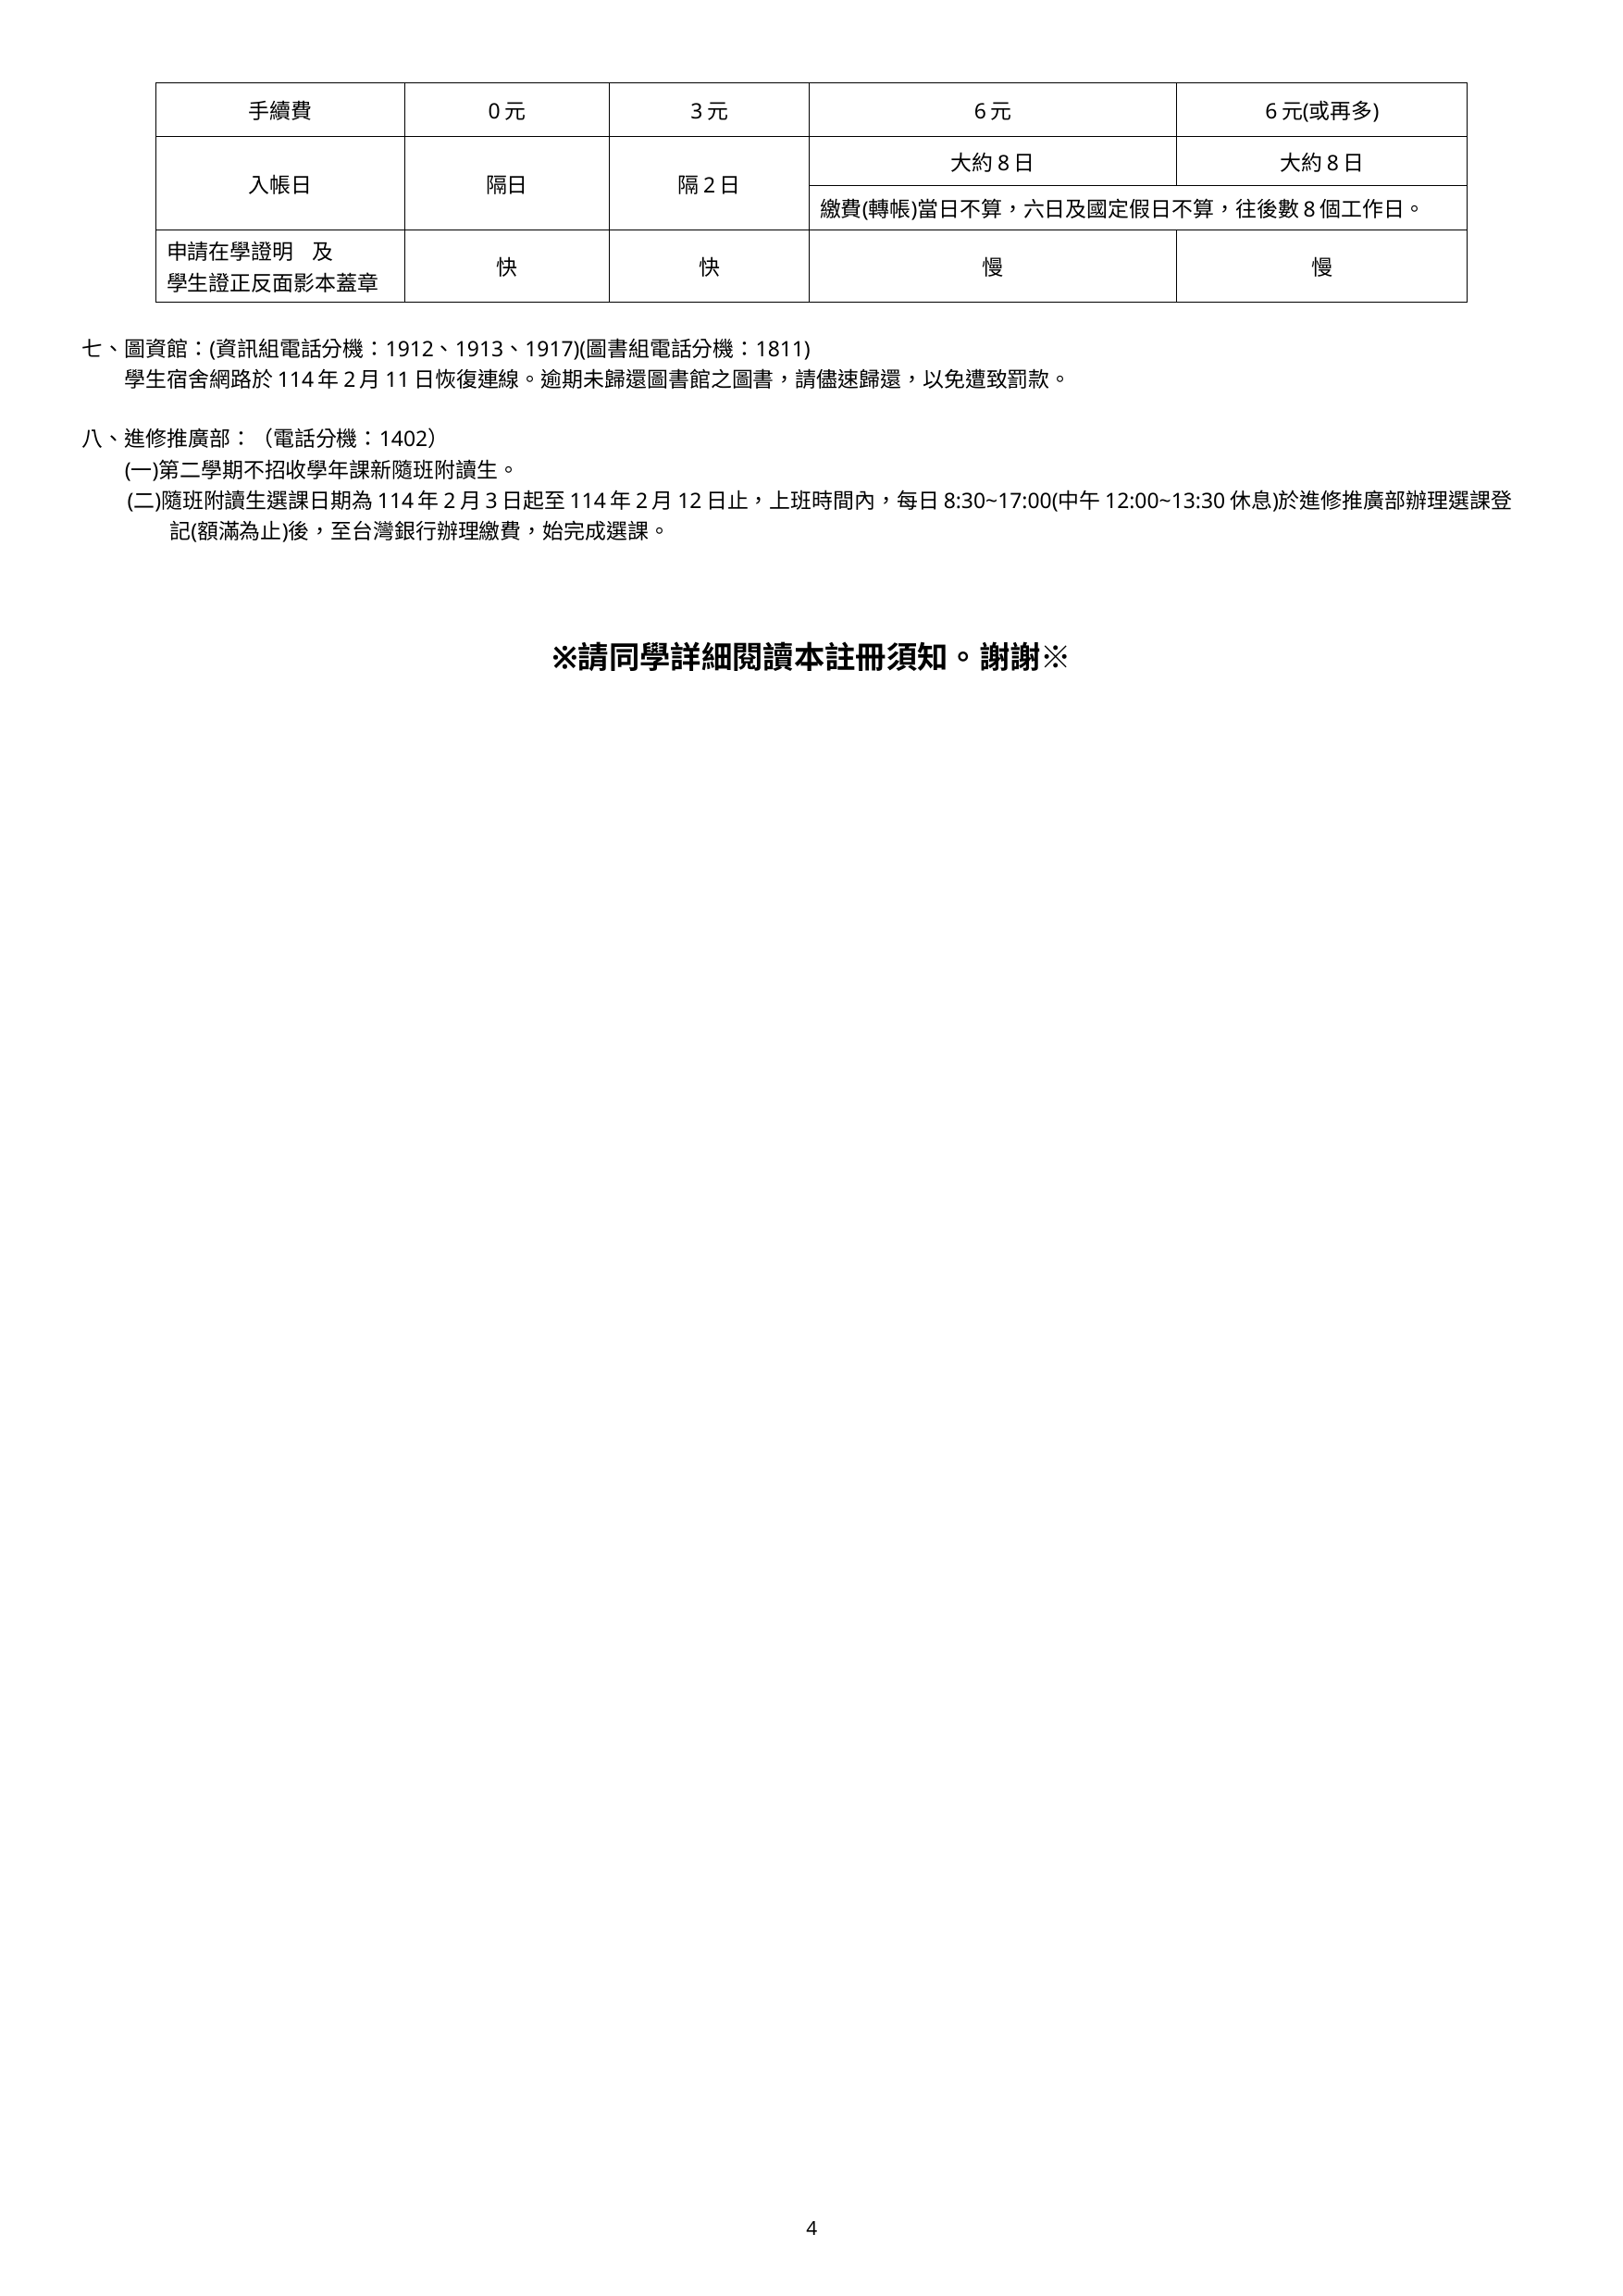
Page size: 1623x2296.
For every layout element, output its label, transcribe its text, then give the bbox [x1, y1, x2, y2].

table_cell 繳費(轉帳)當日不算，六日及國定假日不算，往後數8個工作日。 [810, 186, 1467, 230]
table_cell 申請在學證明 及 學生證正反面影本蓋章 [156, 230, 404, 302]
table_cell 快 [610, 230, 809, 302]
text 七、圖資館：(資訊組電話分機：1912、1913、1917)(圖書組電話分機：1811) [82, 331, 1541, 363]
table_cell 隔2日 [610, 137, 809, 230]
table_cell 大約8日 [810, 137, 1176, 185]
text ※請同學詳細閱讀本註冊須知。謝謝※ [82, 632, 1541, 677]
table_cell 快 [405, 230, 609, 302]
text (二)隨班附讀生選課日期為114年2月3日起至114年2月12日止，上班時間內，每日8:30~17:00(中午12:00~13:30休息)於進修推廣部辦理選課登 [107, 484, 1541, 515]
text 學生宿舍網路於114年2月11日恢復連線。逾期未歸還圖書館之圖書，請儘速歸還，以免遭致罰款。 [82, 363, 1541, 393]
table_cell 大約8日 [1177, 137, 1467, 185]
table_cell 3元 [610, 83, 809, 136]
table_cell 隔日 [405, 137, 609, 230]
table_cell 入帳日 [156, 137, 404, 230]
text (一)第二學期不招收學年課新隨班附讀生。 [82, 453, 1541, 484]
table_cell 6元(或再多) [1177, 83, 1467, 136]
text 八、進修推廣部：（電話分機：1402） [82, 422, 1541, 453]
text 記(額滿為止)後，至台灣銀行辦理繳費，始完成選課。 [107, 515, 1541, 546]
table_cell 6元 [810, 83, 1176, 136]
table_cell 慢 [1177, 230, 1467, 302]
table_cell 慢 [810, 230, 1176, 302]
table_cell 手續費 [156, 83, 404, 136]
table_cell 0元 [405, 83, 609, 136]
